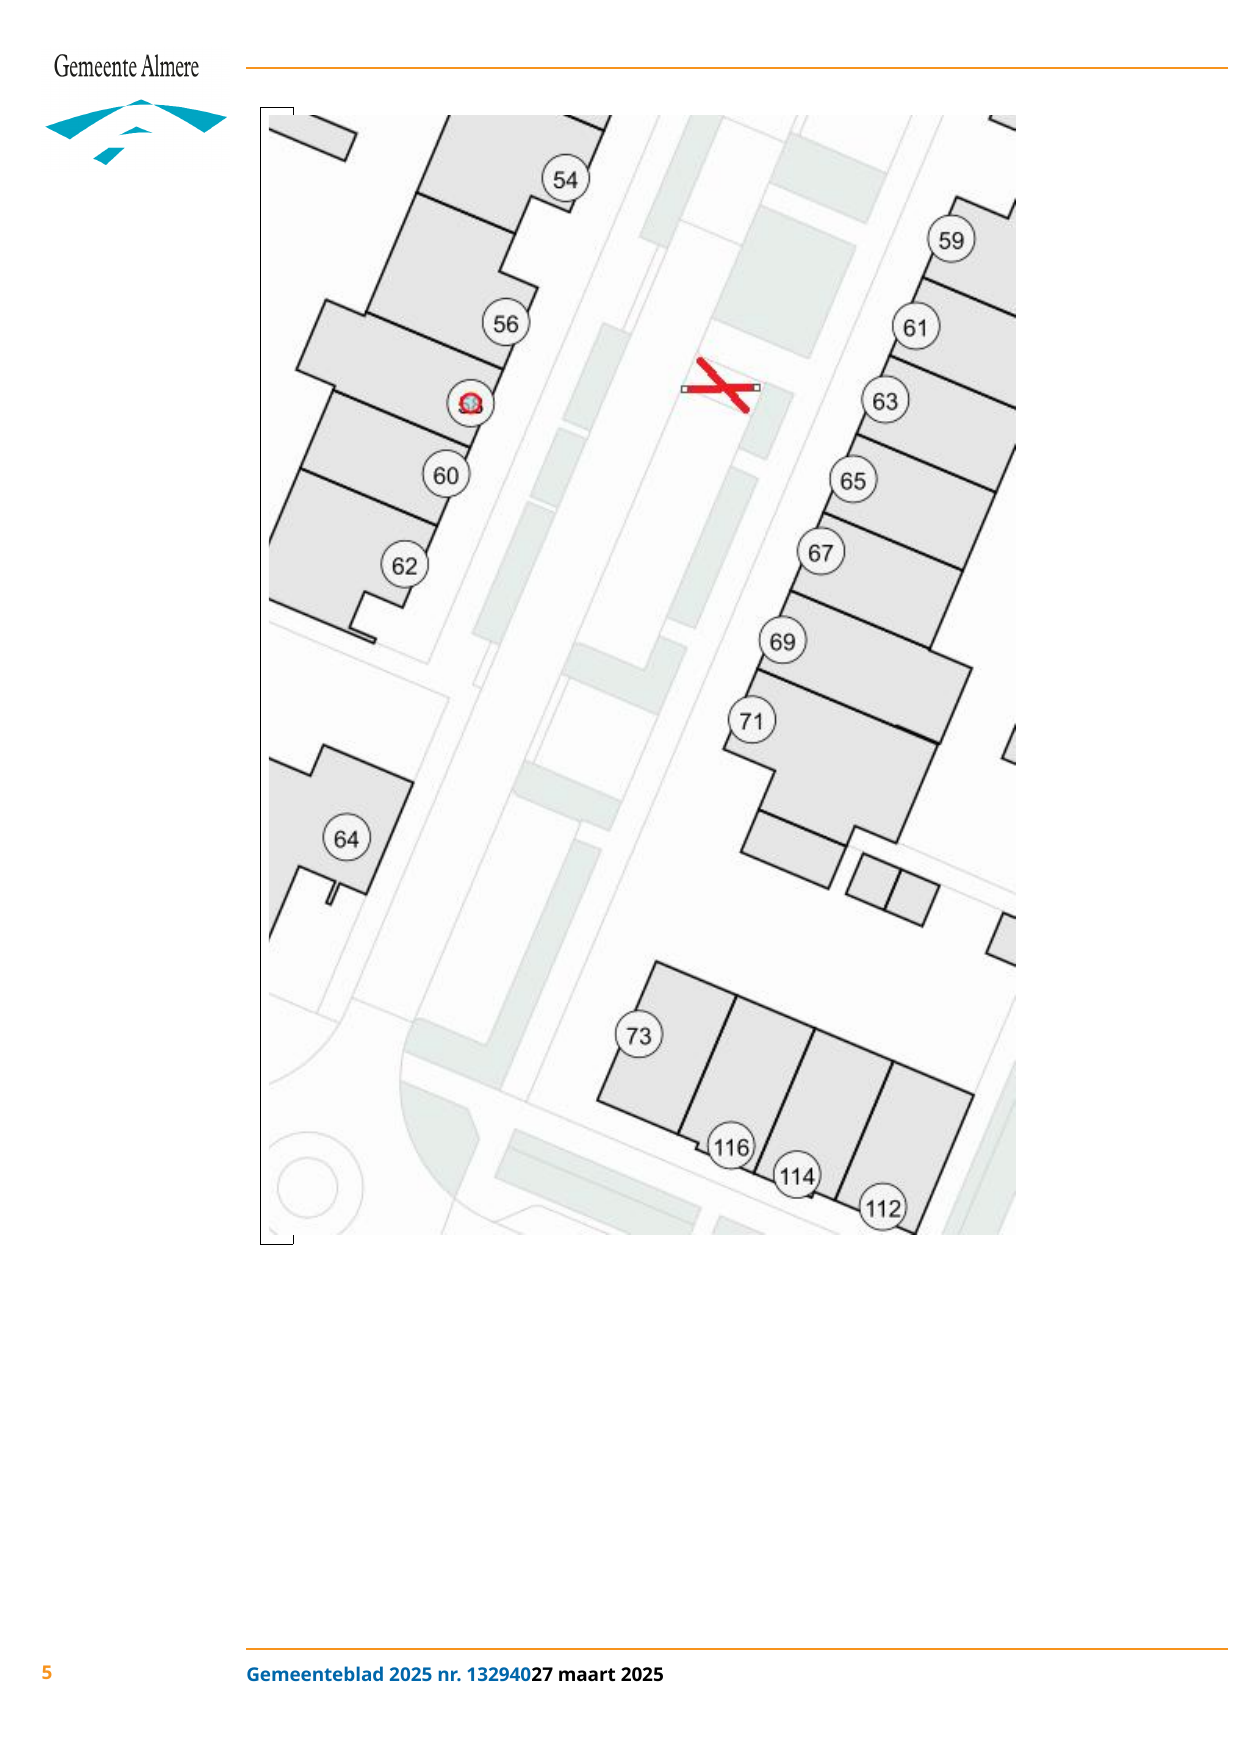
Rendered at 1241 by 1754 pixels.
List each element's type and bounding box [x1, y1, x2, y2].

picture [41, 47, 231, 172]
picture [268, 115, 1016, 1235]
